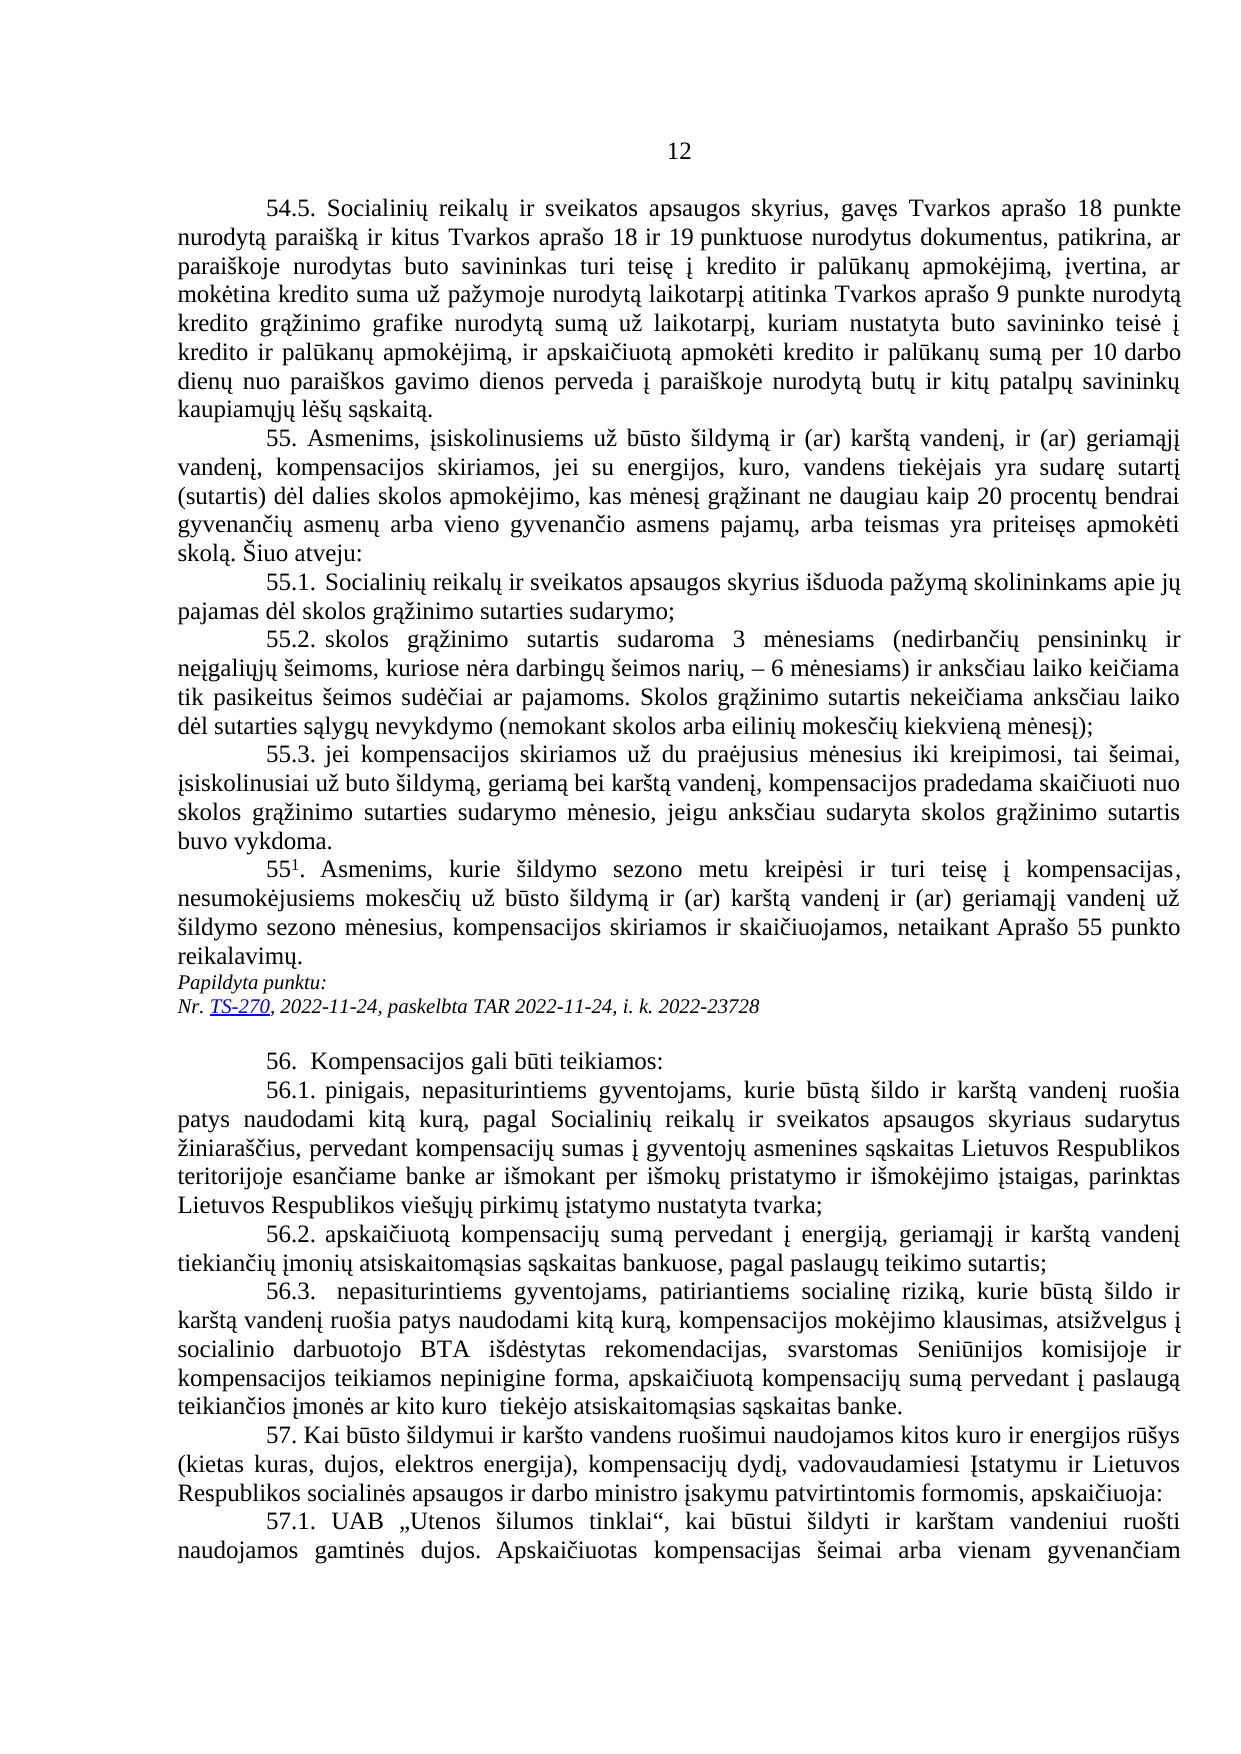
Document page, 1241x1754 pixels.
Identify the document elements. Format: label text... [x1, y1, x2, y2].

text 55.2. skolos grąžinimo sutartis sudaroma 3 mėnesiams (nedirbančių pensininkų ir neįgaliųjų šeimoms, kuriose nėra darbingų šeimos narių, – 6 mėnesiams) ir anksčiau laiko keičiama tik pasikeitus šeimos sudėčiai ar pajamoms. Skolos grąžinimo sutartis nekeičiama anksčiau laiko dėl sutarties sąlygų nevykdymo (nemokant skolos arba eilinių mokesčių kiekvieną mėnesį); [177, 624, 1181, 739]
text 55.1. Socialinių reikalų ir sveikatos apsaugos skyrius išduoda pažymą skolininkams apie jų pajamas dėl skolos grąžinimo sutarties sudarymo; [177, 567, 1181, 624]
text 57.1. UAB „Utenos šilumos tinklai“, kai būstui šildyti ir karštam vandeniui ruošti naudojamos gamtinės dujos. Apskaičiuotas kompensacijas šeimai arba vienam gyvenančiam [177, 1506, 1181, 1564]
text 551. Asmenims, kurie šildymo sezono metu kreipėsi ir turi teisę į kompensacijas, nesumokėjusiems mokesčių už būsto šildymą ir (ar) karštą vandenį ir (ar) geriamąjį vandenį už šildymo sezono mėnesius, kompensacijos skiriamos ir skaičiuojamos, netaikant Aprašo 55 punkto reikalavimų. [177, 854, 1181, 969]
text 55. Asmenims, įsiskolinusiems už būsto šildymą ir (ar) karštą vandenį, ir (ar) geriamąjį vandenį, kompensacijos skiriamos, jei su energijos, kuro, vandens tiekėjais yra sudarę sutartį (sutartis) dėl dalies skolos apmokėjimo, kas mėnesį grąžinant ne daugiau kaip 20 procentų bendrai gyvenančių asmenų arba vieno gyvenančio asmens pajamų, arba teismas yra priteisęs apmokėti skolą. Šiuo atveju: [177, 423, 1181, 567]
text 54.5. Socialinių reikalų ir sveikatos apsaugos skyrius, gavęs Tvarkos aprašo 18 punkte nurodytą paraišką ir kitus Tvarkos aprašo 18 ir 19 punktuose nurodytus dokumentus, patikrina, ar paraiškoje nurodytas buto savininkas turi teisę į kredito ir palūkanų apmokėjimą, įvertina, ar mokėtina kredito suma už pažymoje nurodytą laikotarpį atitinka Tvarkos aprašo 9 punkte nurodytą kredito grąžinimo grafike nurodytą sumą už laikotarpį, kuriam nustatyta buto savininko teisė į kredito ir palūkanų apmokėjimą, ir apskaičiuotą apmokėti kredito ir palūkanų sumą per 10 darbo dienų nuo paraiškos gavimo dienos perveda į paraiškoje nurodytą butų ir kitų patalpų savininkų kaupiamųjų lėšų sąskaitą. [177, 193, 1181, 423]
text Papildyta punktu: [177, 969, 1181, 994]
text Nr. TS-270, 2022-11-24, paskelbta TAR 2022-11-24, i. k. 2022-23728 [177, 994, 1181, 1018]
text 56. Kompensacijos gali būti teikiamos: [227, 1046, 1181, 1075]
text 57. Kai būsto šildymui ir karšto vandens ruošimui naudojamos kitos kuro ir energijos rūšys (kietas kuras, dujos, elektros energija), kompensacijų dydį, vadovaudamiesi Įstatymu ir Lietuvos Respublikos socialinės apsaugos ir darbo ministro įsakymu patvirtintomis formomis, apskaičiuoja: [177, 1420, 1181, 1506]
text 55.3. jei kompensacijos skiriamos už du praėjusius mėnesius iki kreipimosi, tai šeimai, įsiskolinusiai už buto šildymą, geriamą bei karštą vandenį, kompensacijos pradedama skaičiuoti nuo skolos grąžinimo sutarties sudarymo mėnesio, jeigu anksčiau sudaryta skolos grąžinimo sutartis buvo vykdoma. [177, 739, 1181, 854]
text 56.2. apskaičiuotą kompensacijų sumą pervedant į energiją, geriamąjį ir karštą vandenį tiekiančių įmonių atsiskaitomąsias sąskaitas bankuose, pagal paslaugų teikimo sutartis; [177, 1219, 1181, 1276]
text 56.3. nepasiturintiems gyventojams, patiriantiems socialinę riziką, kurie būstą šildo ir karštą vandenį ruošia patys naudodami kitą kurą, kompensacijos mokėjimo klausimas, atsižvelgus į socialinio darbuotojo BTA išdėstytas rekomendacijas, svarstomas Seniūnijos komisijoje ir kompensacijos teikiamos nepinigine forma, apskaičiuotą kompensacijų sumą pervedant į paslaugą teikiančios įmonės ar kito kuro tiekėjo atsiskaitomąsias sąskaitas banke. [177, 1276, 1181, 1420]
text 56.1. pinigais, nepasiturintiems gyventojams, kurie būstą šildo ir karštą vandenį ruošia patys naudodami kitą kurą, pagal Socialinių reikalų ir sveikatos apsaugos skyriaus sudarytus žiniaraščius, pervedant kompensacijų sumas į gyventojų asmenines sąskaitas Lietuvos Respublikos teritorijoje esančiame banke ar išmokant per išmokų pristatymo ir išmokėjimo įstaigas, parinktas Lietuvos Respublikos viešųjų pirkimų įstatymo nustatyta tvarka; [177, 1075, 1181, 1219]
